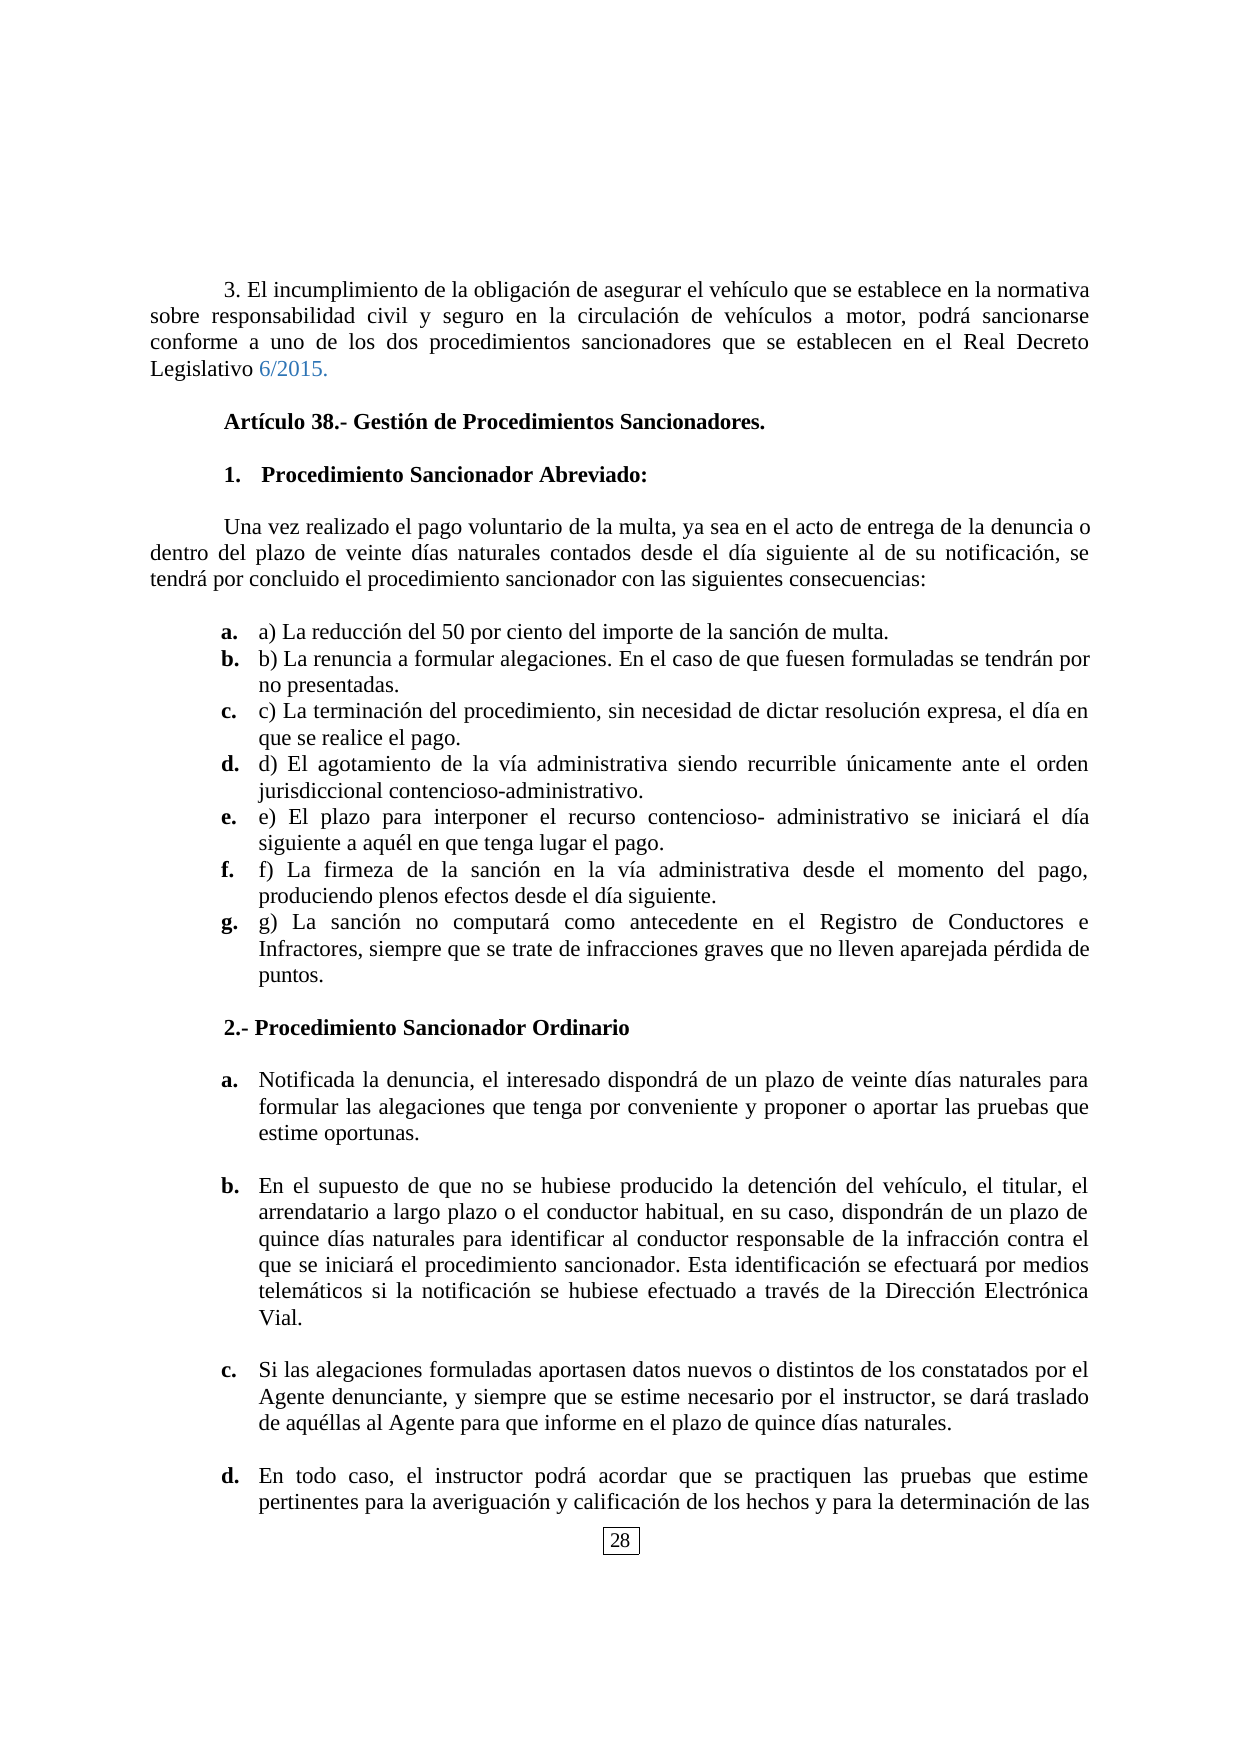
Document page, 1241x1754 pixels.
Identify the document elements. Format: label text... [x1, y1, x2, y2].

list g) La sanción no computará como antecedente en el Registro de Conductores e Infractores, siempre que se trate de infracciones graves que no lleven aparejada pérdida de puntos. [221, 908, 1090, 987]
list c) La terminación del procedimiento, sin necesidad de dictar resolución expresa, el día en que se realice el pago. [221, 698, 1090, 750]
text Una vez realizado el pago voluntario de la multa, ya sea en el acto de entrega de la denuncia o dentro del plazo de veinte días naturales contados desde el día siguiente al de su notificación, se tendrá por concluido el procedimiento sancionador con las siguientes consecuencias: [150, 513, 1091, 592]
subtitle 2.- Procedimiento Sancionador Ordinario [224, 1014, 1103, 1041]
list d) El agotamiento de la vía administrativa siendo recurrible únicamente ante el orden jurisdiccional contencioso-administrativo. [221, 750, 1090, 803]
list En el supuesto de que no se hubiese producido la detención del vehículo, el titular, el arrendatario a largo plazo o el conductor habitual, en su caso, dispondrán de un plazo de quince días naturales para identificar al conductor responsable de la infracción contra el que se iniciará el procedimiento sancionador. Esta identificación se efectuará por medios telemáticos si la notificación se hubiese efectuado a través de la Dirección Electrónica Vial. [221, 1172, 1090, 1330]
list Si las alegaciones formuladas aportasen datos nuevos o distintos de los constatados por el Agente denunciante, y siempre que se estime necesario por el instructor, se dará traslado de aquéllas al Agente para que informe en el plazo de quince días naturales. [221, 1357, 1090, 1436]
list En todo caso, el instructor podrá acordar que se practiquen las pruebas que estime pertinentes para la averiguación y calificación de los hechos y para la determinación de las [221, 1462, 1090, 1514]
list e) El plazo para interponer el recurso contencioso- administrativo se iniciará el día siguiente a aquél en que tenga lugar el pago. [221, 803, 1091, 856]
list El incumplimiento de la obligación de asegurar el vehículo que se establece en la normativa sobre responsabilidad civil y seguro en la circulación de vehículos a motor, podrá sancionarse conforme a uno de los dos procedimientos sancionadores que se establecen en el Real Decreto Legislativo 6/2015. [150, 276, 1091, 381]
list a) La reducción del 50 por ciento del importe de la sanción de multa. [221, 618, 1103, 645]
list Notificada la denuncia, el interesado dispondrá de un plazo de veinte días naturales para formular las alegaciones que tenga por conveniente y proponer o aportar las pruebas que estime oportunas. [221, 1066, 1091, 1146]
list b) La renuncia a formular alegaciones. En el caso de que fuesen formuladas se tendrán por no presentadas. [221, 645, 1090, 698]
subtitle Artículo 38.- Gestión de Procedimientos Sancionadores. [224, 408, 1103, 434]
list f) La firmeza de la sanción en la vía administrativa desde el momento del pago, produciendo plenos efectos desde el día siguiente. [221, 856, 1090, 908]
list Procedimiento Sancionador Abreviado: [224, 461, 1103, 487]
